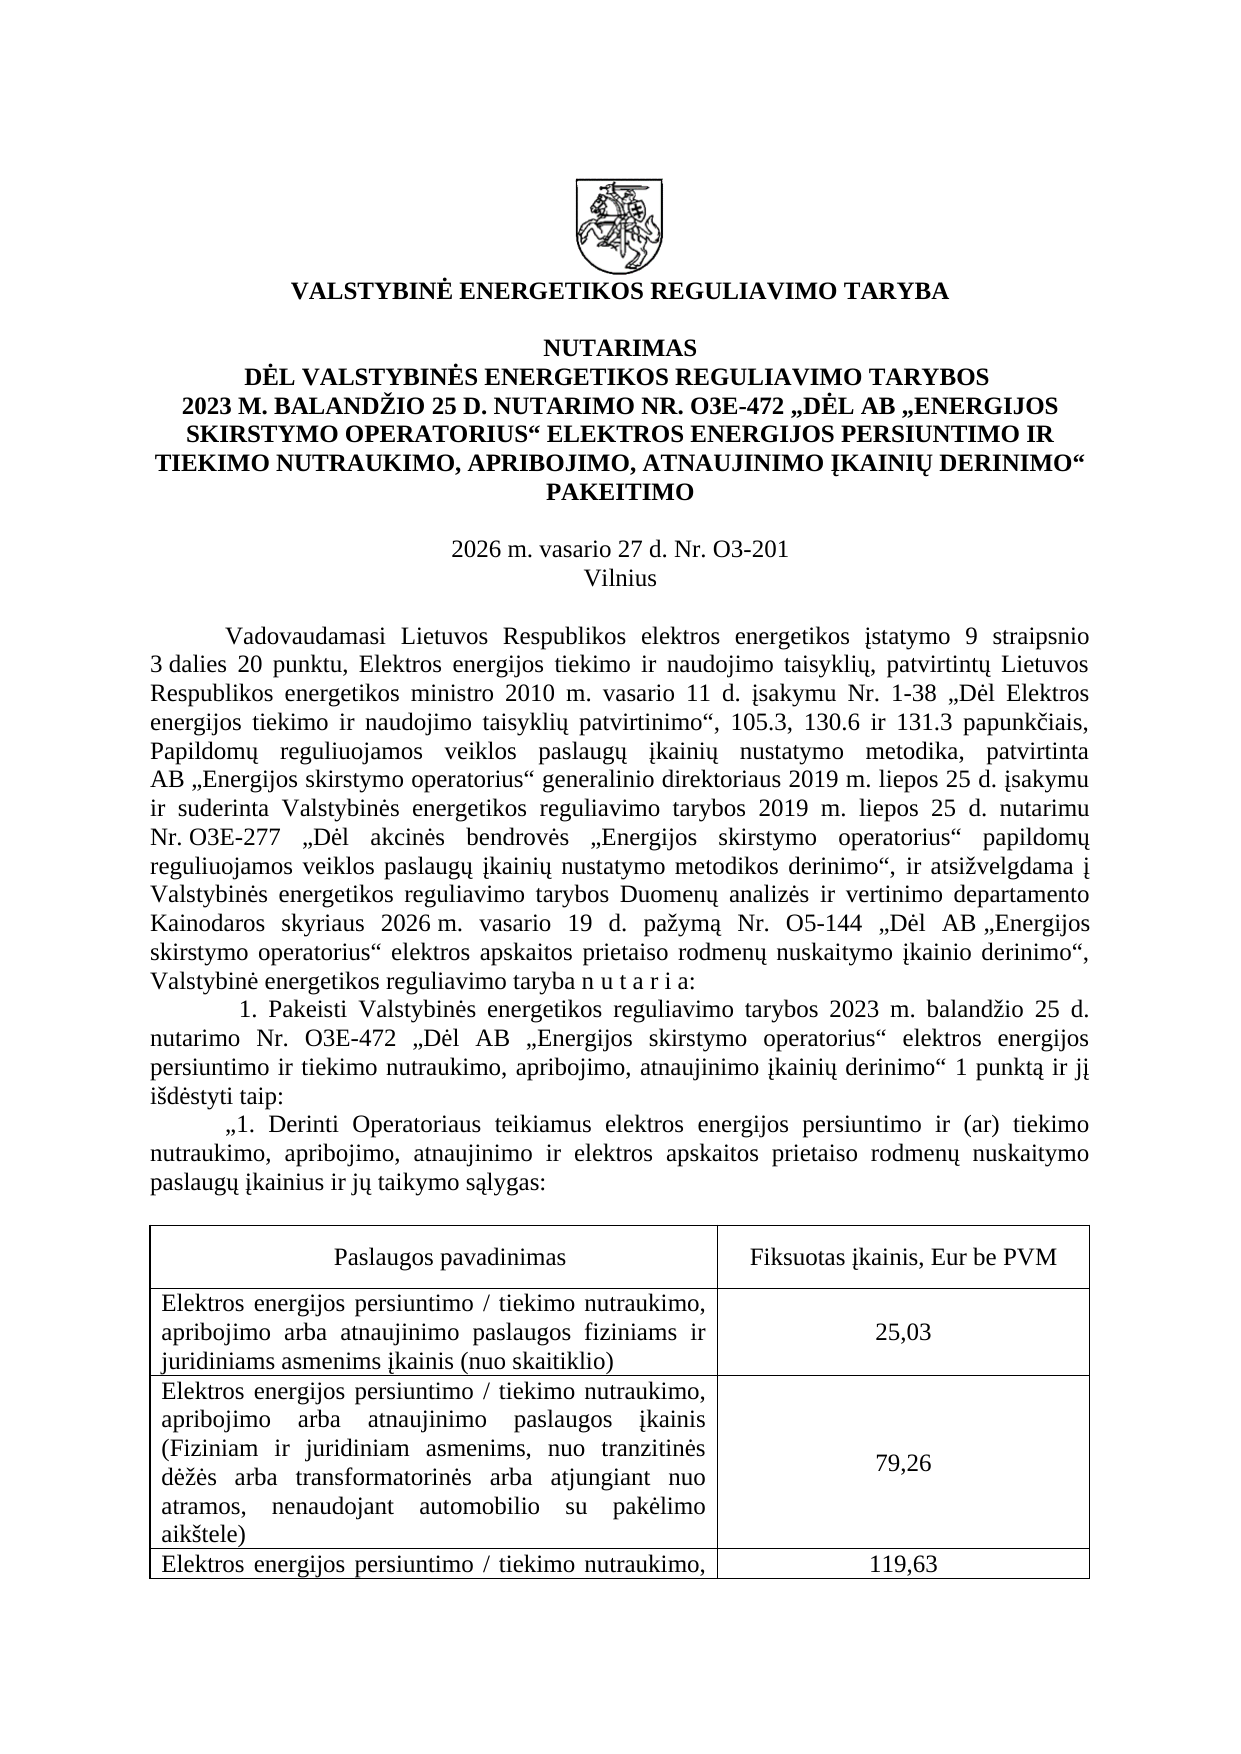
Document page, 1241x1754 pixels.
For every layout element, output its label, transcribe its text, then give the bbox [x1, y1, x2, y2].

text Vilnius [150, 563, 1090, 592]
table_cell Elektros energijos persiuntimo / tiekimo nutraukimo, apribojimo arba atnaujinimo paslaugos fiziniams ir juridiniams asmenims įkainis (nuo skaitiklio) [151, 1289, 717, 1375]
text NUTARIMAS [150, 333, 1090, 362]
text Valstybinė energetikos reguliavimo taryba [150, 276, 1090, 304]
table_cell 119,63 [718, 1549, 1089, 1578]
table_header Fiksuotas įkainis, Eur be PVM [718, 1226, 1089, 1287]
text Dėl Valstybinės energetikos reguliavimo tarybos [150, 362, 1090, 391]
table_cell 79,26 [718, 1376, 1089, 1548]
table_header Paslaugos pavadinimas [151, 1226, 717, 1287]
text „1. Derinti Operatoriaus teikiamus elektros energijos persiuntimo ir (ar) tiekimo nutraukimo, apribojimo, atnaujinimo ir elektros apskaitos prietaiso rodmenų nuskaitymo paslaugų įkainius ir jų taikymo sąlygas: [150, 1109, 1090, 1196]
text Vadovaudamasi Lietuvos Respublikos elektros energetikos įstatymo 9 straipsnio 3 dalies 20 punktu, Elektros energijos tiekimo ir naudojimo taisyklių, patvirtintų Lietuvos Respublikos energetikos ministro 2010 m. vasario 11 d. įsakymu Nr. 1-38 „Dėl Elektros energijos tiekimo ir naudojimo taisyklių patvirtinimo“, 105.3, 130.6 ir 131.3 papunkčiais, Papildomų reguliuojamos veiklos paslaugų įkainių nustatymo metodika, patvirtinta AB „Energijos skirstymo operatorius“ generalinio direktoriaus 2019 m. liepos 25 d. įsakymu ir suderinta Valstybinės energetikos reguliavimo tarybos 2019 m. liepos 25 d. nutarimu Nr. O3E-277 „Dėl akcinės bendrovės „Energijos skirstymo operatorius“ papildomų reguliuojamos veiklos paslaugų įkainių nustatymo metodikos derinimo“, ir atsižvelgdama į Valstybinės energetikos reguliavimo tarybos Duomenų analizės ir vertinimo departamento Kainodaros skyriaus 2026 m. vasario 19 d. pažymą Nr. O5-144 „Dėl AB „Energijos skirstymo operatorius“ elektros apskaitos prietaiso rodmenų nuskaitymo įkainio derinimo“, Valstybinė energetikos reguliavimo taryba n u t a r i a: [150, 621, 1090, 994]
text 2023 m. balandžio 25 d. nutarimo nr. O3E-472 „DĖL AB „ENERGIJOS SKIRSTYMO OPERATORIUS“ ELEKTROS ENERGIJOS PERSIUNTIMO IR TIEKIMO NUTRAUKIMO, APRIBOJIMO, ATNAUJINIMO ĮKAINIŲ DERINIMO“ pakeitimo [150, 391, 1090, 506]
text 2026 m. vasario 27 d. Nr. O3-201 [150, 534, 1090, 563]
table_cell Elektros energijos persiuntimo / tiekimo nutraukimo, [151, 1549, 717, 1578]
table_cell 25,03 [718, 1289, 1089, 1375]
table_cell Elektros energijos persiuntimo / tiekimo nutraukimo, apribojimo arba atnaujinimo paslaugos įkainis (Fiziniam ir juridiniam asmenims, nuo tranzitinės dėžės arba transformatorinės arba atjungiant nuo atramos, nenaudojant automobilio su pakėlimo aikštele) [151, 1376, 717, 1548]
text 1. Pakeisti Valstybinės energetikos reguliavimo tarybos 2023 m. balandžio 25 d. nutarimo Nr. O3E-472 „Dėl AB „Energijos skirstymo operatorius“ elektros energijos persiuntimo ir tiekimo nutraukimo, apribojimo, atnaujinimo įkainių derinimo“ 1 punktą ir jį išdėstyti taip: [150, 994, 1090, 1109]
